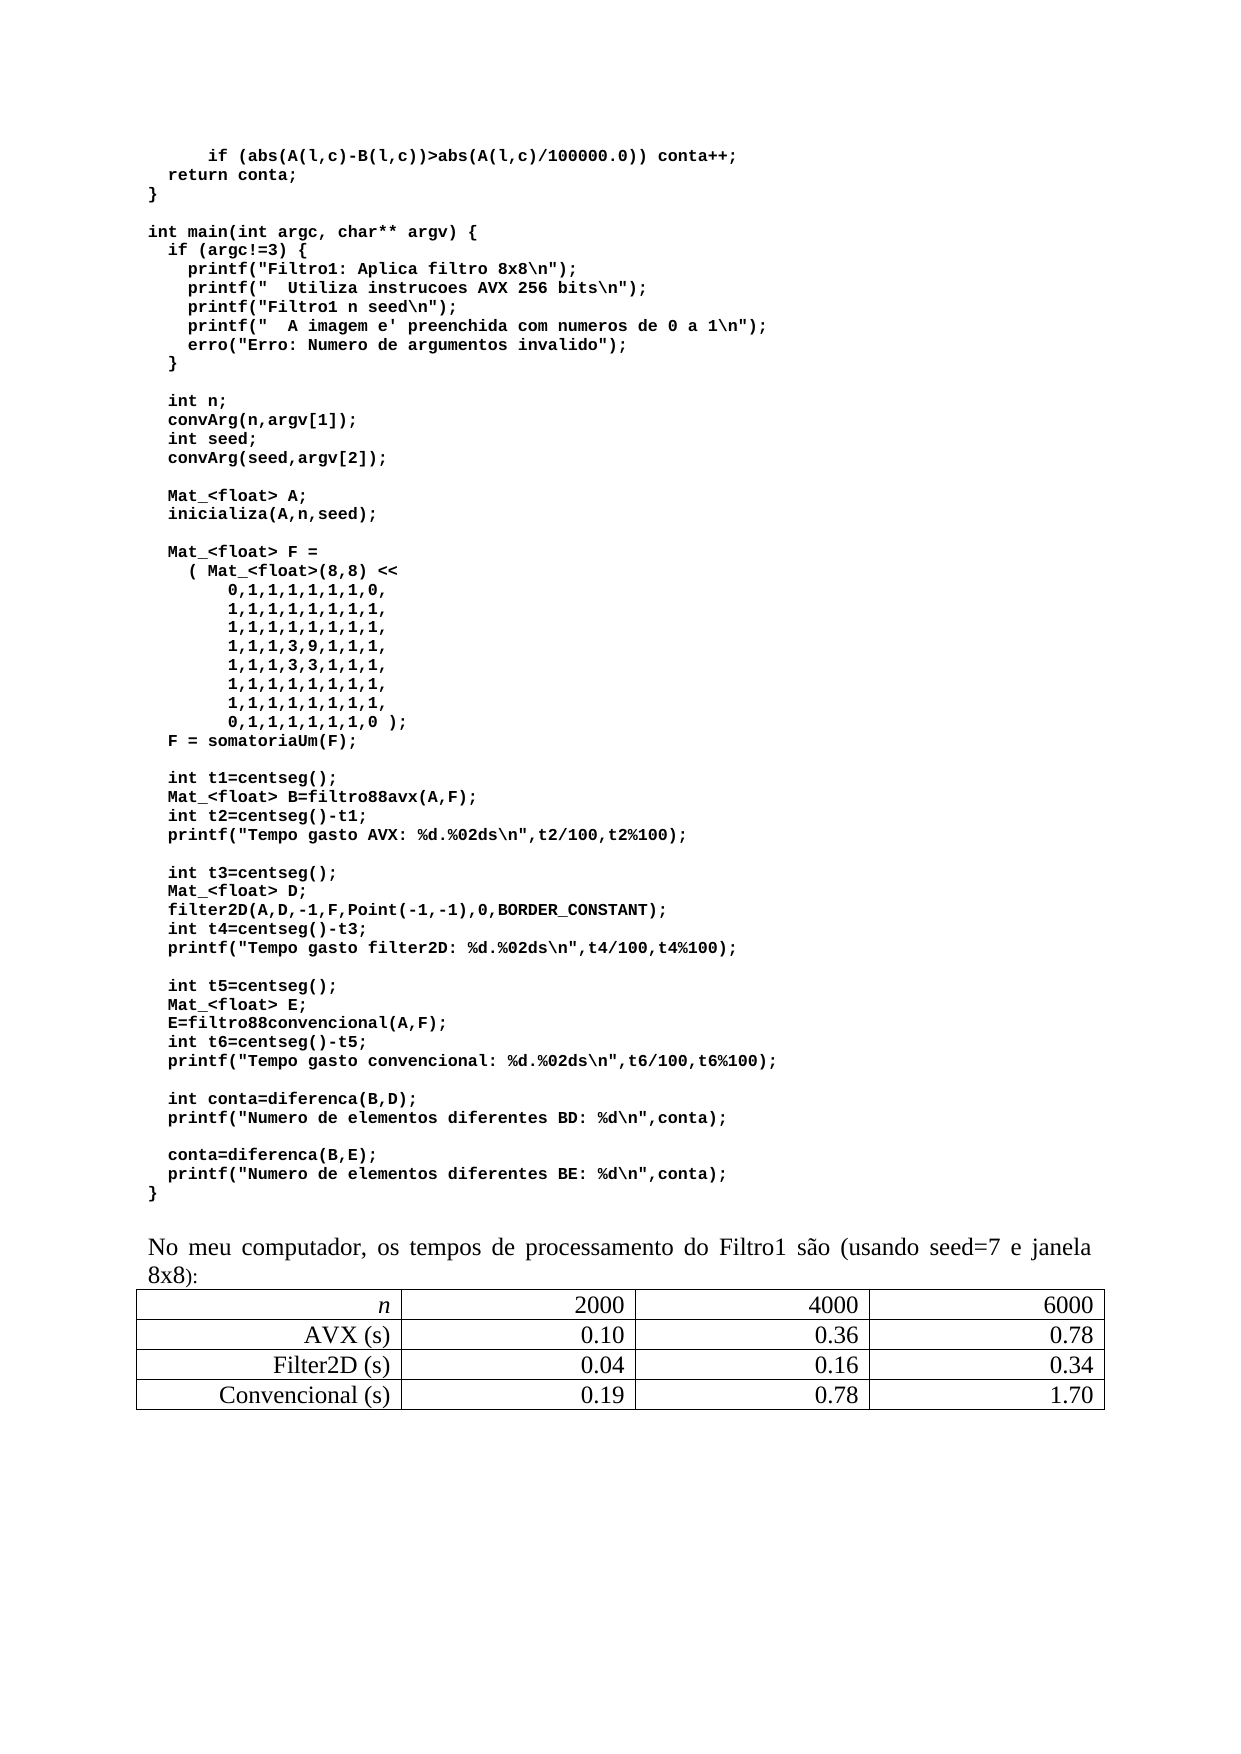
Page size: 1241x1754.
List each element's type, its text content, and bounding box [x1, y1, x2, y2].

text convArg(n,argv[1]); [148, 412, 1092, 431]
table_cell Filter2D (s) [137, 1350, 401, 1379]
text Mat_<float> F = [148, 544, 1092, 562]
text 0,1,1,1,1,1,1,0 ); [148, 713, 1092, 732]
text Mat_<float> D; [148, 883, 1092, 902]
text convArg(seed,argv[2]); [148, 449, 1092, 468]
table_cell 0.78 [870, 1320, 1104, 1349]
text printf("Tempo gasto convencional: %d.%02ds\n",t6/100,t6%100); [148, 1053, 1092, 1072]
table_cell 0.04 [402, 1350, 635, 1379]
table_cell AVX (s) [137, 1320, 401, 1349]
text printf("Filtro1: Aplica filtro 8x8\n"); [148, 261, 1092, 280]
table_header 4000 [636, 1290, 869, 1319]
text int n; [148, 393, 1092, 412]
text if (abs(A(l,c)-B(l,c))>abs(A(l,c)/100000.0)) conta++; [148, 148, 1092, 167]
text 1,1,1,3,9,1,1,1, [148, 638, 1092, 657]
table_header 6000 [870, 1290, 1104, 1319]
text int main(int argc, char** argv) { [148, 223, 1092, 242]
text printf("Numero de elementos diferentes BE: %d\n",conta); [148, 1166, 1092, 1185]
text } [148, 1185, 1092, 1203]
table_cell 0.19 [402, 1380, 635, 1408]
text F = somatoriaUm(F); [148, 732, 1092, 751]
text erro("Erro: Numero de argumentos invalido"); [148, 336, 1092, 355]
table_cell 0.34 [870, 1350, 1104, 1379]
text 1,1,1,1,1,1,1,1, [148, 694, 1092, 713]
text int seed; [148, 431, 1092, 449]
text 0,1,1,1,1,1,1,0, [148, 581, 1092, 600]
text 1,1,1,3,3,1,1,1, [148, 657, 1092, 676]
text E=filtro88convencional(A,F); [148, 1015, 1092, 1034]
text 1,1,1,1,1,1,1,1, [148, 676, 1092, 694]
text printf("Tempo gasto AVX: %d.%02ds\n",t2/100,t2%100); [148, 826, 1092, 845]
text int t5=centseg(); [148, 977, 1092, 996]
table_cell 0.36 [636, 1320, 869, 1349]
text printf(" Utiliza instrucoes AVX 256 bits\n"); [148, 280, 1092, 298]
text printf("Filtro1 n seed\n"); [148, 298, 1092, 317]
text Mat_<float> B=filtro88avx(A,F); [148, 789, 1092, 808]
table_cell 0.16 [636, 1350, 869, 1379]
text Mat_<float> E; [148, 996, 1092, 1015]
text int t1=centseg(); [148, 770, 1092, 789]
text conta=diferenca(B,E); [148, 1147, 1092, 1166]
text No meu computador, os tempos de processamento do Filtro1 são (usando seed=7 e janela 8x8): [148, 1232, 1092, 1289]
text ( Mat_<float>(8,8) << [148, 562, 1092, 581]
text Mat_<float> A; [148, 487, 1092, 506]
text 1,1,1,1,1,1,1,1, [148, 600, 1092, 619]
table_cell 0.78 [636, 1380, 869, 1408]
table_cell 1.70 [870, 1380, 1104, 1408]
text int conta=diferenca(B,D); [148, 1090, 1092, 1109]
text int t2=centseg()-t1; [148, 808, 1092, 826]
text int t6=centseg()-t5; [148, 1034, 1092, 1053]
text printf("Tempo gasto filter2D: %d.%02ds\n",t4/100,t4%100); [148, 939, 1092, 958]
text filter2D(A,D,-1,F,Point(-1,-1),0,BORDER_CONSTANT); [148, 902, 1092, 921]
text if (argc!=3) { [148, 242, 1092, 261]
text } [148, 355, 1092, 374]
text 1,1,1,1,1,1,1,1, [148, 619, 1092, 638]
table_cell 0.10 [402, 1320, 635, 1349]
text printf(" A imagem e' preenchida com numeros de 0 a 1\n"); [148, 317, 1092, 336]
text int t3=centseg(); [148, 864, 1092, 883]
table_cell Convencional (s) [137, 1380, 401, 1408]
text int t4=centseg()-t3; [148, 921, 1092, 939]
table_header n [137, 1290, 401, 1319]
text printf("Numero de elementos diferentes BD: %d\n",conta); [148, 1109, 1092, 1128]
text inicializa(A,n,seed); [148, 506, 1092, 525]
text } [148, 185, 1092, 204]
table_header 2000 [402, 1290, 635, 1319]
text return conta; [148, 167, 1092, 185]
